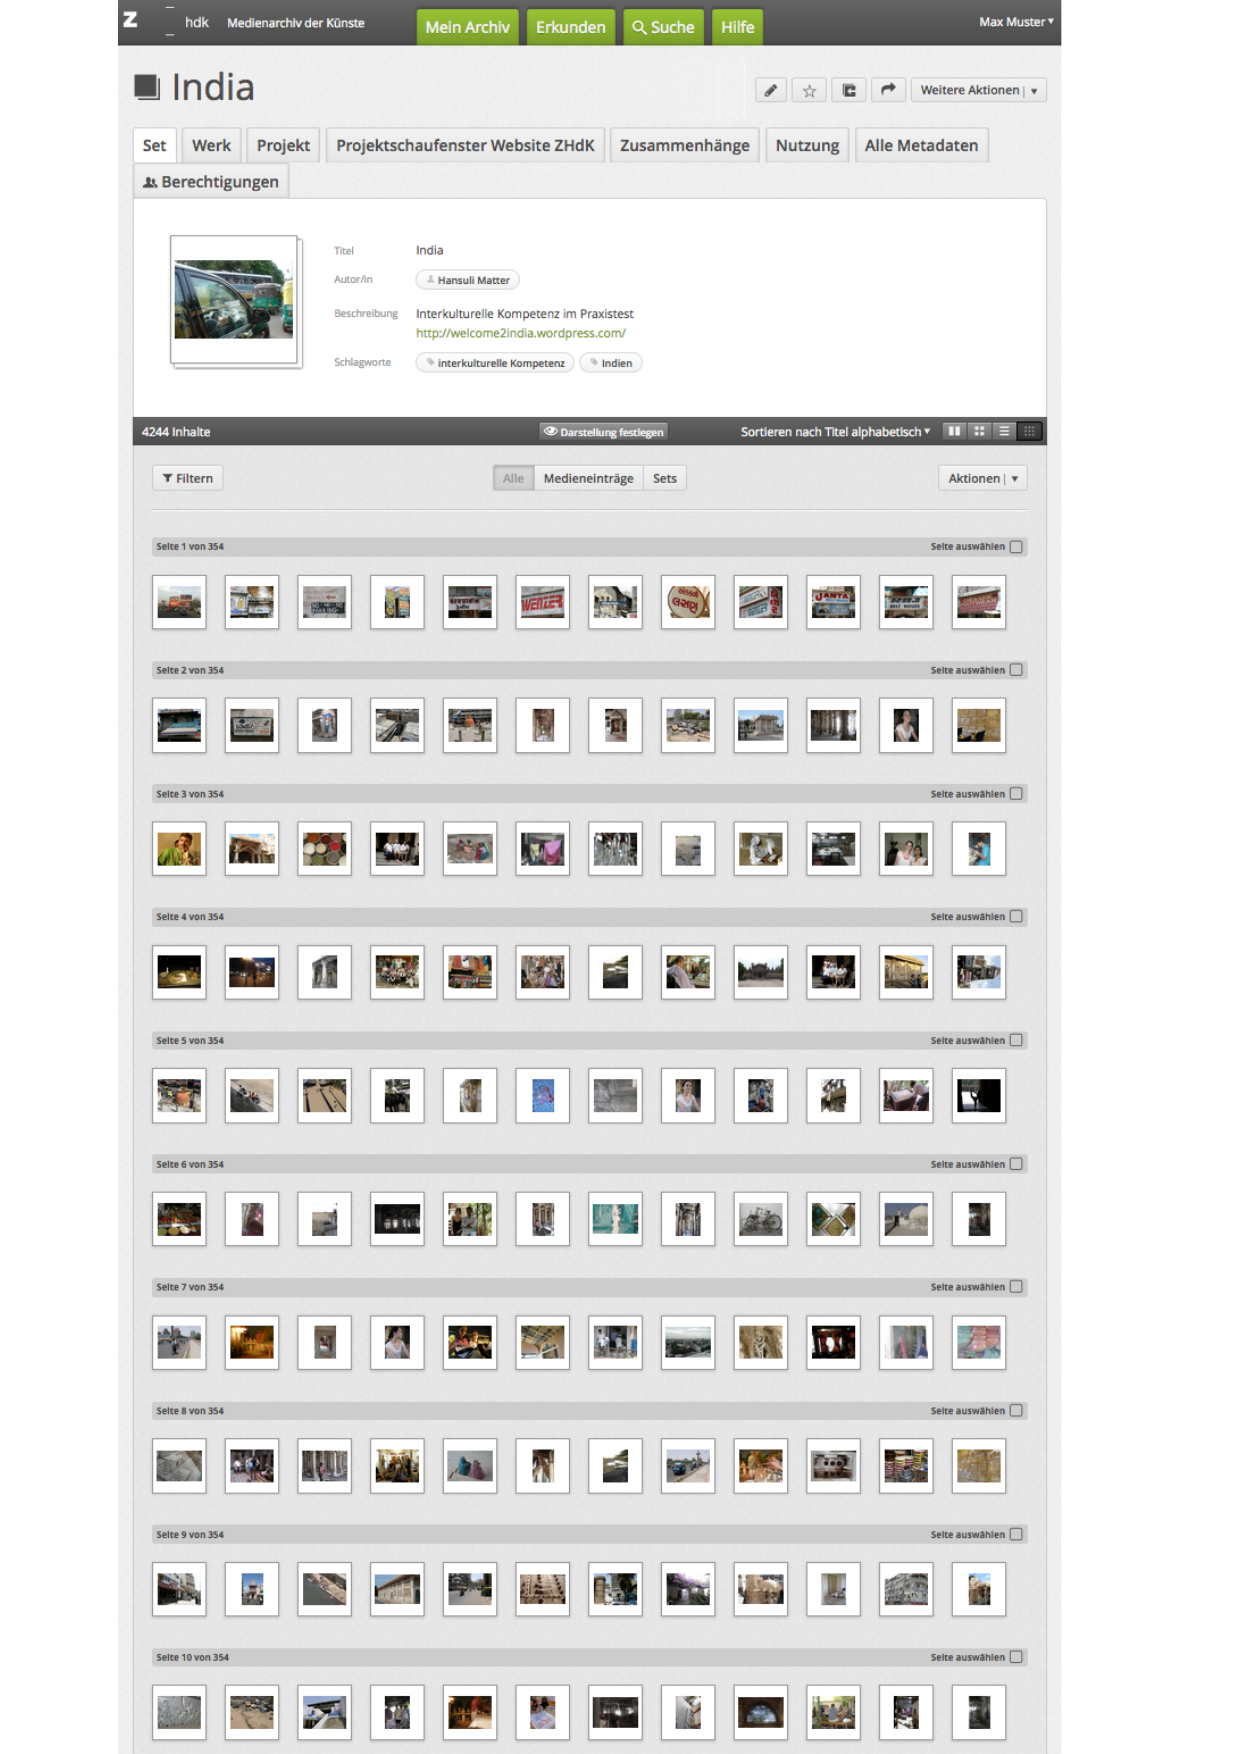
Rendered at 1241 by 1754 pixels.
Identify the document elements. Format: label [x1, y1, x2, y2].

picture [118, 0, 1062, 1754]
